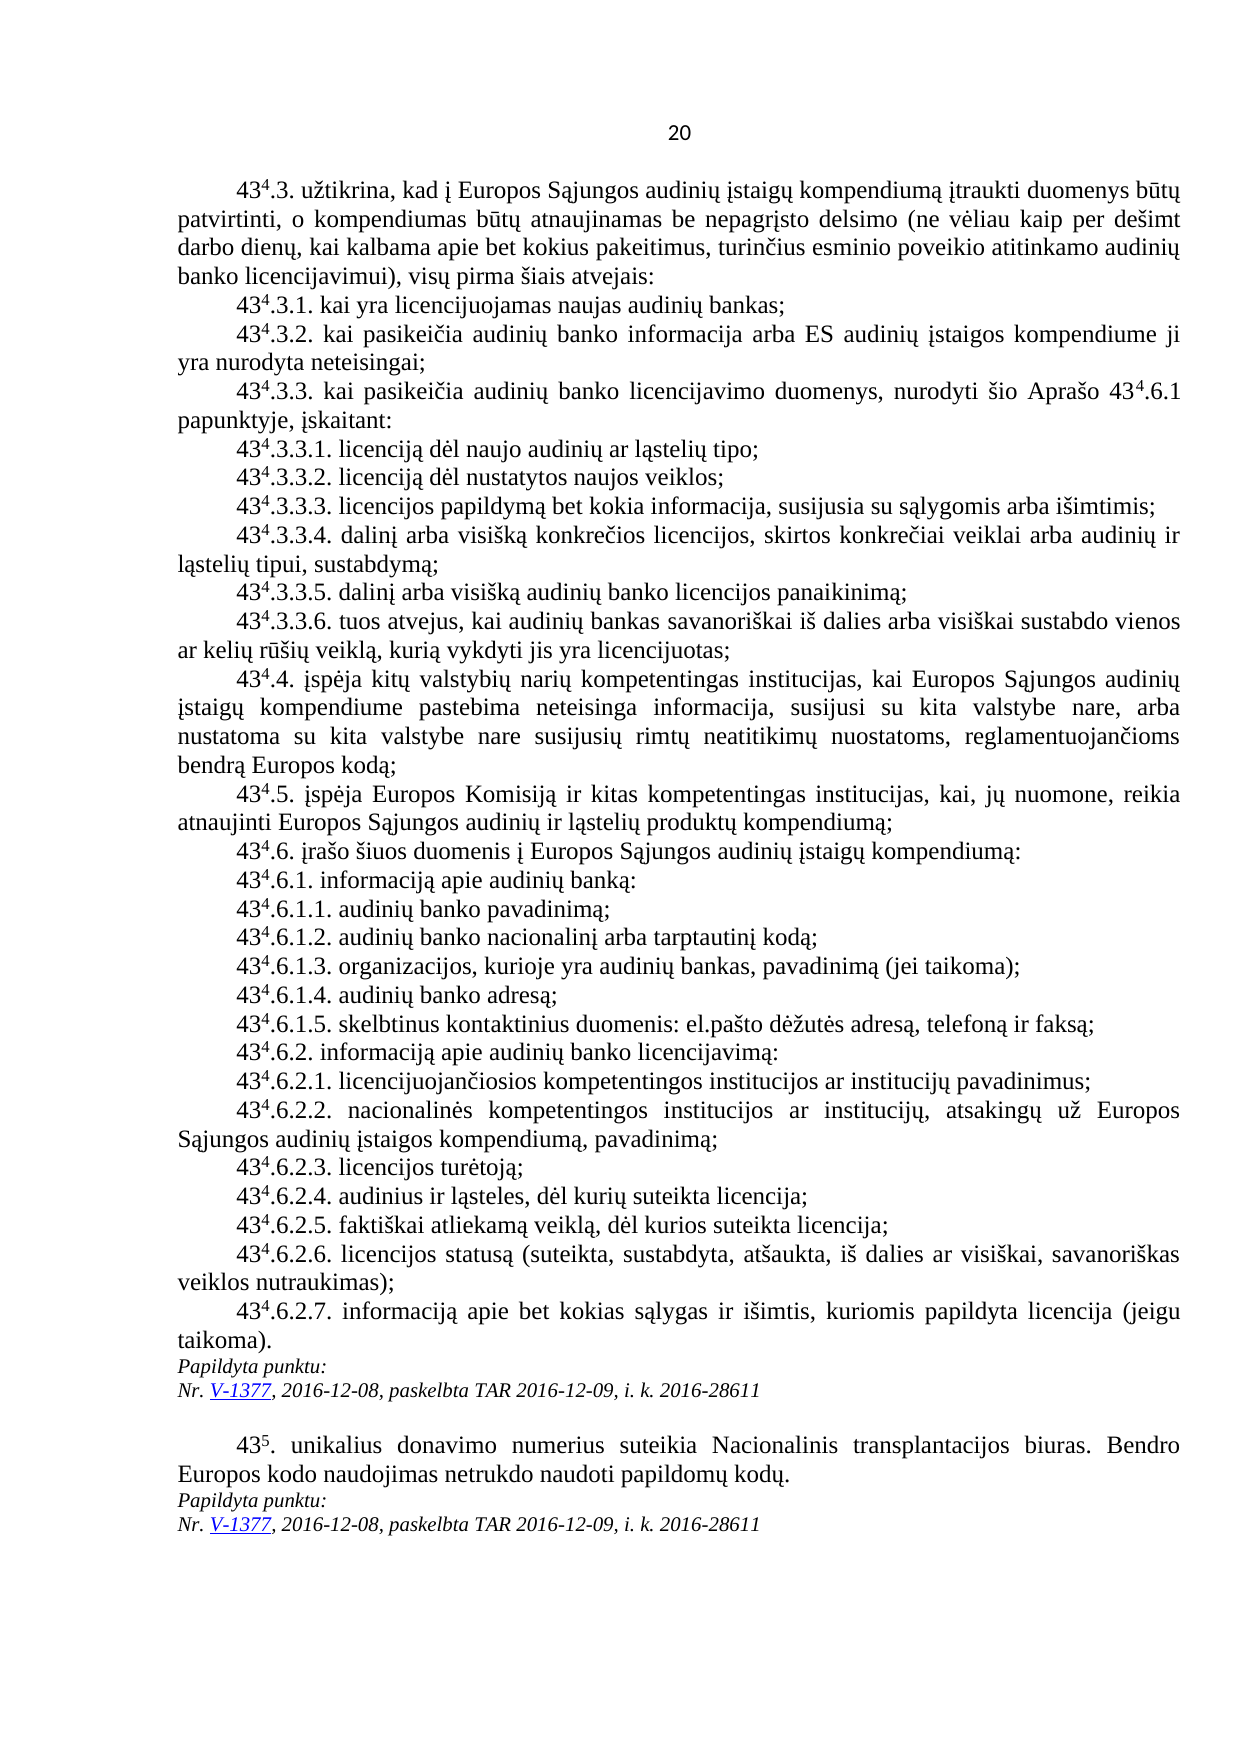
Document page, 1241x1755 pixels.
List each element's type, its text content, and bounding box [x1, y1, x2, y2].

text 434.6.2. informaciją apie audinių banko licencijavimą: [177, 1037, 1181, 1066]
text 434.6.2.6. licencijos statusą (suteikta, sustabdyta, atšaukta, iš dalies ar visiškai, savanoriškas veiklos nutraukimas); [177, 1239, 1181, 1296]
text 434.6.2.7. informaciją apie bet kokias sąlygas ir išimtis, kuriomis papildyta licencija (jeigu taikoma). [177, 1296, 1181, 1354]
text 434.3.3.5. dalinį arba visišką audinių banko licencijos panaikinimą; [177, 577, 1181, 606]
text 434.4. įspėja kitų valstybių narių kompetentingas institucijas, kai Europos Sąjungos audinių įstaigų kompendiume pastebima neteisinga informacija, susijusi su kita valstybe nare, arba nustatoma su kita valstybe nare susijusių rimtų neatitikimų nuostatoms, reglamentuojančioms bendrą Europos kodą; [177, 664, 1181, 779]
text 434.6.2.3. licencijos turėtoją; [177, 1152, 1181, 1181]
text 434.6.1.3. organizacijos, kurioje yra audinių bankas, pavadinimą (jei taikoma); [177, 951, 1181, 980]
text 434.6.2.4. audinius ir ląsteles, dėl kurių suteikta licencija; [177, 1181, 1181, 1210]
text 434.6.2.2. nacionalinės kompetentingos institucijos ar institucijų, atsakingų už Europos Sąjungos audinių įstaigos kompendiumą, pavadinimą; [177, 1095, 1181, 1152]
text 434.6.1.2. audinių banko nacionalinį arba tarptautinį kodą; [177, 922, 1181, 951]
text 434.3.3.2. licenciją dėl nustatytos naujos veiklos; [177, 462, 1181, 491]
text 434.6.1.1. audinių banko pavadinimą; [177, 894, 1181, 922]
text 434.6. įrašo šiuos duomenis į Europos Sąjungos audinių įstaigų kompendiumą: [177, 836, 1181, 865]
text 434.5. įspėja Europos Komisiją ir kitas kompetentingas institucijas, kai, jų nuomone, reikia atnaujinti Europos Sąjungos audinių ir ląstelių produktų kompendiumą; [177, 779, 1181, 836]
text 434.6.2.1. licencijuojančiosios kompetentingos institucijos ar institucijų pavadinimus; [177, 1066, 1181, 1095]
text 434.3.3.4. dalinį arba visišką konkrečios licencijos, skirtos konkrečiai veiklai arba audinių ir ląstelių tipui, sustabdymą; [177, 520, 1181, 577]
text 434.3.3.3. licencijos papildymą bet kokia informacija, susijusia su sąlygomis arba išimtimis; [177, 491, 1181, 520]
text 434.3.3.1. licenciją dėl naujo audinių ar ląstelių tipo; [177, 434, 1181, 462]
text Nr. V-1377, 2016-12-08, paskelbta TAR 2016-12-09, i. k. 2016-28611 [177, 1512, 1181, 1536]
text 434.3.2. kai pasikeičia audinių banko informacija arba ES audinių įstaigos kompendiume ji yra nurodyta neteisingai; [177, 319, 1181, 376]
text 434.3. užtikrina, kad į Europos Sąjungos audinių įstaigų kompendiumą įtraukti duomenys būtų patvirtinti, o kompendiumas būtų atnaujinamas be nepagrįsto delsimo (ne vėliau kaip per dešimt darbo dienų, kai kalbama apie bet kokius pakeitimus, turinčius esminio poveikio atitinkamo audinių banko licencijavimui), visų pirma šiais atvejais: [177, 175, 1181, 290]
text 434.6.1.5. skelbtinus kontaktinius duomenis: el.pašto dėžutės adresą, telefoną ir faksą; [177, 1009, 1181, 1037]
text 434.6.2.5. faktiškai atliekamą veiklą, dėl kurios suteikta licencija; [177, 1210, 1181, 1239]
text Nr. V-1377, 2016-12-08, paskelbta TAR 2016-12-09, i. k. 2016-28611 [177, 1378, 1181, 1402]
text 434.3.3. kai pasikeičia audinių banko licencijavimo duomenys, nurodyti šio Aprašo 434.6.1 papunktyje, įskaitant: [177, 376, 1181, 434]
text 434.6.1.4. audinių banko adresą; [177, 980, 1181, 1009]
text Papildyta punktu: [177, 1354, 1181, 1378]
text 434.3.3.6. tuos atvejus, kai audinių bankas savanoriškai iš dalies arba visiškai sustabdo vienos ar kelių rūšių veiklą, kurią vykdyti jis yra licencijuotas; [177, 606, 1181, 664]
text 434.6.1. informaciją apie audinių banką: [177, 865, 1181, 894]
text Papildyta punktu: [177, 1488, 1181, 1512]
text 434.3.1. kai yra licencijuojamas naujas audinių bankas; [177, 290, 1181, 319]
text 435. unikalius donavimo numerius suteikia Nacionalinis transplantacijos biuras. Bendro Europos kodo naudojimas netrukdo naudoti papildomų kodų. [177, 1431, 1181, 1488]
